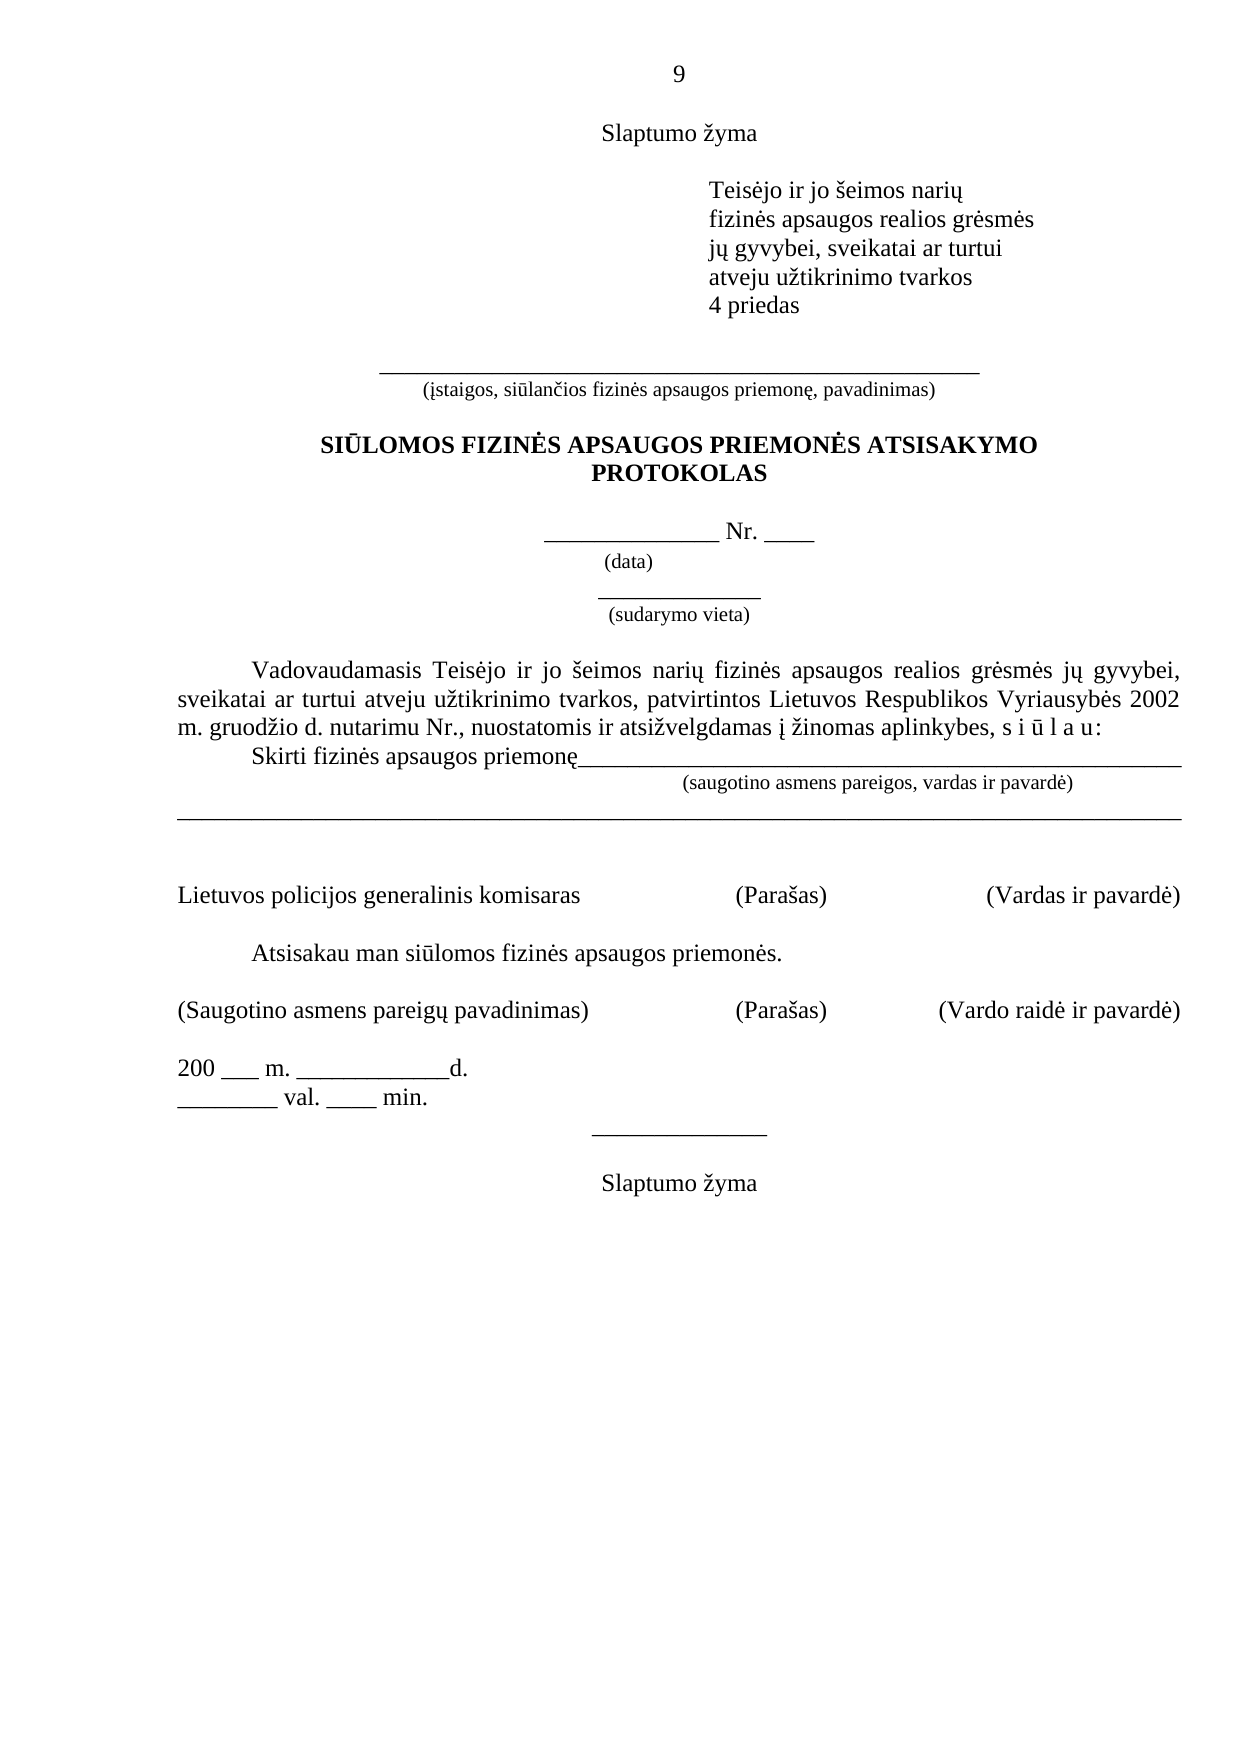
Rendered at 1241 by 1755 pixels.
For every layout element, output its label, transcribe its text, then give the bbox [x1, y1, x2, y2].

text ______________ Nr. ____ [177, 516, 1181, 545]
text (įstaigos, siūlančios fizinės apsaugos priemonę, pavadinimas) [177, 377, 1181, 401]
text (Saugotino asmens pareigų pavadinimas) (Parašas) (Vardo raidė ir pavardė) [177, 995, 1181, 1024]
text Vadovaudamasis Teisėjo ir jo šeimos narių fizinės apsaugos realios grėsmės jų gyvybei, sveikatai ar turtui atveju užtikrinimo tvarkos, patvirtintos Lietuvos Respublikos Vyriausybės 2002 m. gruodžio d. nutarimu Nr., nuostatomis ir atsižvelgdamas į žinomas aplinkybes, siūlau: [177, 655, 1181, 741]
text fizinės apsaugos realios grėsmės [177, 204, 1181, 233]
text (saugotino asmens pareigos, vardas ir pavardė) [177, 770, 1181, 794]
text Teisėjo ir jo šeimos narių [177, 176, 1181, 204]
text ______________ [177, 1110, 1181, 1139]
text SIŪLOMOS FIZINĖS APSAUGOS PRIEMONĖS ATSISAKYMO [177, 430, 1181, 458]
text Lietuvos policijos generalinis komisaras (Parašas) (Vardas ir pavardė) [177, 880, 1181, 909]
text ________________________________________________ [177, 348, 1181, 377]
text Slaptumo žyma [177, 118, 1181, 147]
text PROTOKOLAS [177, 458, 1181, 487]
text Slaptumo žyma [177, 1168, 1181, 1197]
text (sudarymo vieta) [177, 602, 1181, 626]
text _____________ [177, 573, 1181, 602]
text 4 priedas [177, 291, 1181, 319]
text (data) [177, 545, 1181, 573]
text atveju užtikrinimo tvarkos [177, 262, 1181, 291]
text Atsisakau man siūlomos fizinės apsaugos priemonės. [177, 938, 1181, 967]
text ________ val. ____ min. [177, 1082, 1181, 1110]
text Skirti fizinės apsaugos priemonę [177, 741, 1181, 770]
text 200 ___ m. d. [177, 1053, 1181, 1082]
text jų gyvybei, sveikatai ar turtui [177, 233, 1181, 262]
